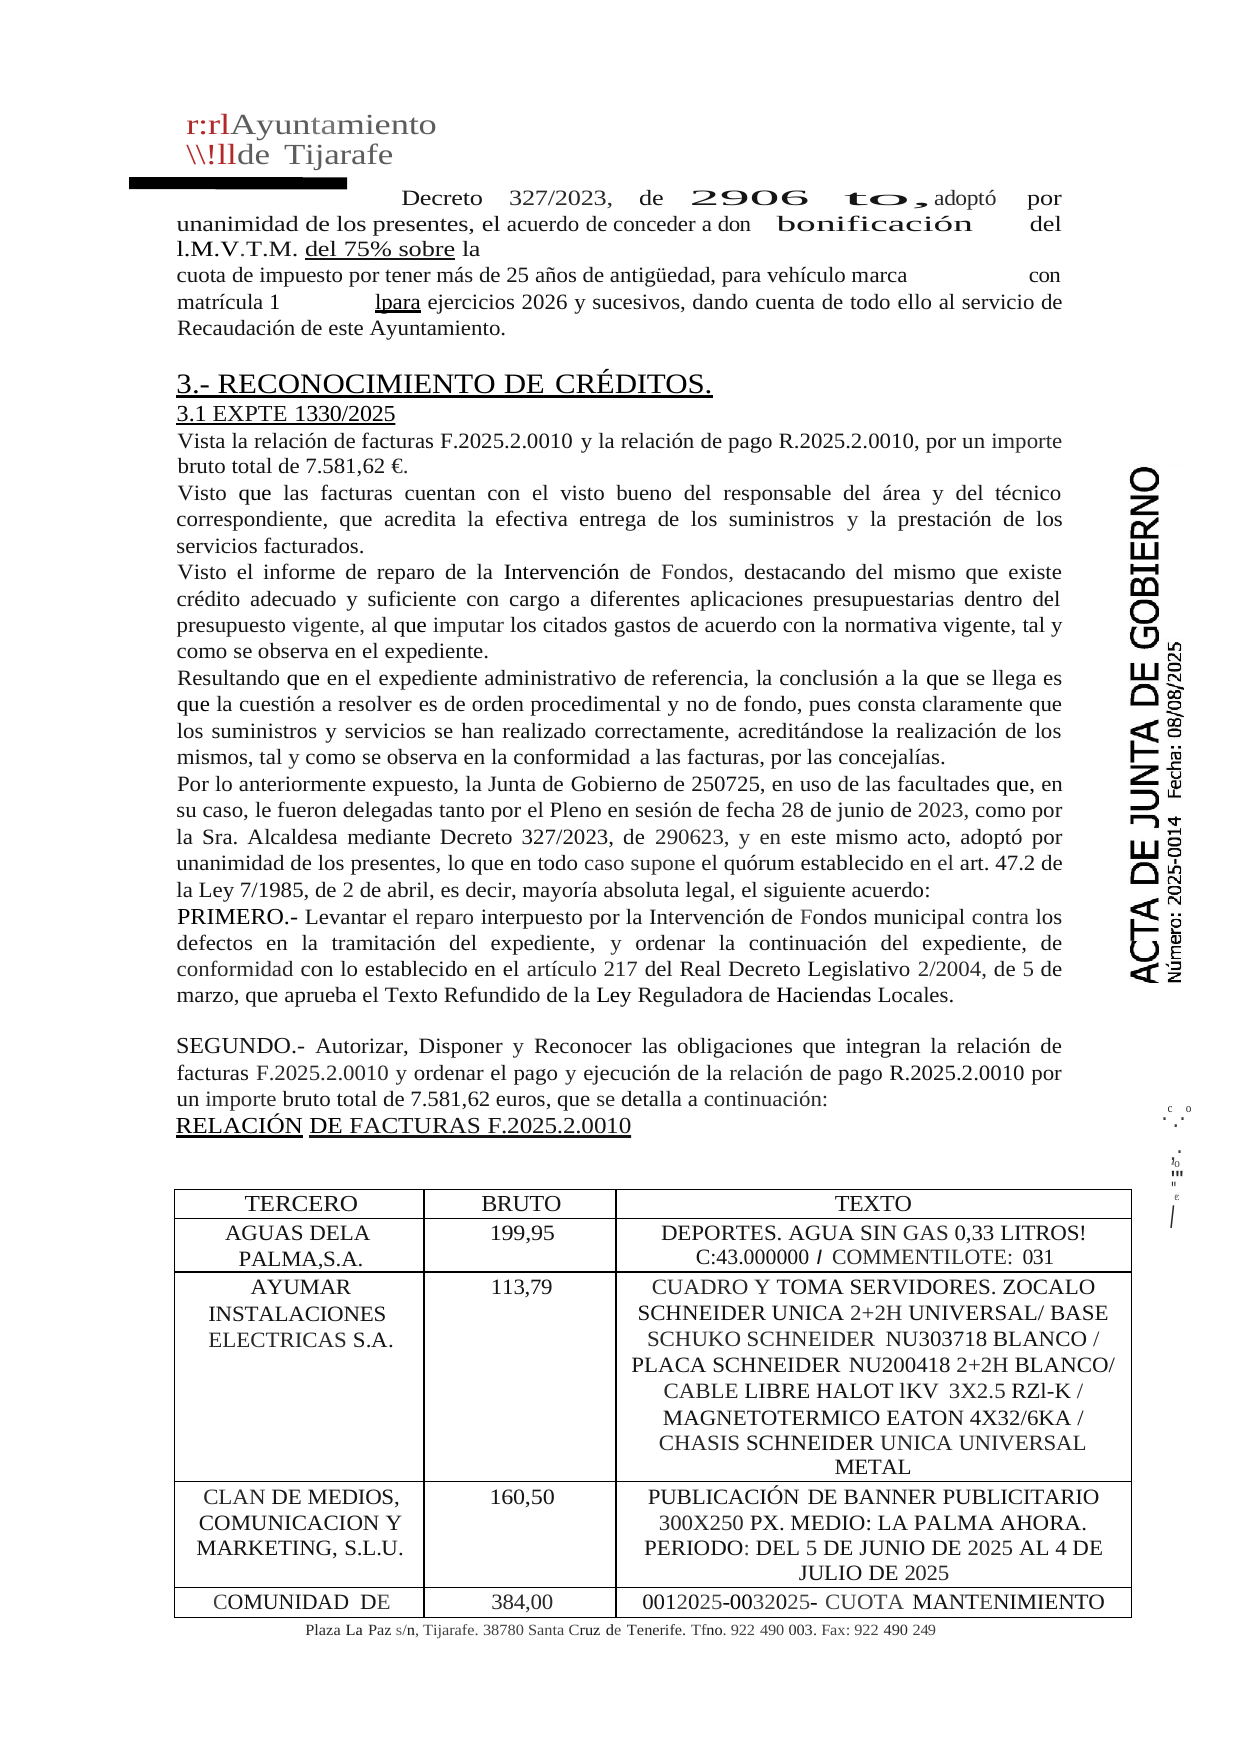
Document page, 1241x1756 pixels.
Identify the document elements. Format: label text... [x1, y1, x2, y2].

table_header BRUTO [425, 1190, 615, 1217]
table_cell METAL [617, 1457, 1131, 1481]
table_cell 384,00 [425, 1588, 615, 1617]
subtitle r:rlAyuntamiento [186, 110, 1067, 141]
table_cell COMUNIDAD DE [175, 1588, 423, 1617]
text \\!llde Tijarafe [186, 141, 1067, 171]
table_cell PUBLICACIÓN DE BANNER PUBLICITARIO [617, 1482, 1131, 1509]
table_cell AYUMAR INSTALACIONES ELECTRICAS S.A. [175, 1273, 423, 1404]
table_cell 113,79 [425, 1273, 615, 1404]
text SEGUNDO.- Autorizar, Disponer y Reconocer las obligaciones que integran la relación de facturas F.2025.2.0010 y ordenar el pago y ejecución de la relación de pago R.2025.2.0010 por un importe bruto total de 7.581,62 euros, que se detalla a continuación: [176, 1032, 1063, 1112]
text "' [1159, 1170, 1171, 1194]
table_cell [175, 1405, 423, 1457]
table_cell [425, 1457, 615, 1481]
table_cell DEPORTES. AGUA SIN GAS 0,33 LITROS! C:43.000000 I COMMENTILOTE: 031 [617, 1219, 1131, 1271]
text 3.1 EXPTE 1330/2025 [176, 400, 1067, 426]
text "..' [1171, 1163, 1179, 1204]
text l [1132, 1202, 1226, 1235]
text Decreto 327/2023, de 2906 to,adoptó por unanimidad de los presentes, el acuerdo de conceder a don bonificación del l.M.V.T.M. del 75% sobre la [176, 185, 1061, 261]
text -o [1176, 1161, 1182, 1170]
table_cell [425, 1405, 615, 1457]
table_cell CUADRO Y TOMA SERVIDORES. ZOCALO SCHNEIDER UNICA 2+2H UNIVERSAL/ BASE SCHUKO SCHNEIDER NU303718 BLANCO / PLACA SCHNEIDER NU200418 2+2H BLANCO/ CABLE LIBRE HALOT lKV 3X2.5 RZl-K / [617, 1273, 1131, 1404]
table_cell CLAN DE MEDIOS, [175, 1482, 423, 1509]
text Por lo anteriormente expuesto, la Junta de Gobierno de 250725, en uso de las facultades que, en su caso, le fueron delegadas tanto por el Pleno en sesión de fecha 28 de junio de 2023, como por la Sra. Alcaldesa mediante Decreto 327/2023, de 290623, y en este mismo acto, adoptó por unanimidad de los presentes, lo que en todo caso supone el quórum establecido en el art. 47.2 de la Ley 7/1985, de 2 de abril, es decir, mayoría absoluta legal, el siguiente acuerdo: [176, 771, 1063, 902]
table_cell AGUAS DELA PALMA,S.A. [175, 1219, 423, 1271]
table_cell 199,95 [425, 1219, 615, 1271]
table_cell [425, 1562, 615, 1586]
table_cell 0012025-0032025- CUOTA MANTENIMIENTO [617, 1588, 1131, 1617]
table_cell COMUNICACION Y MARKETING, S.L.U. [175, 1509, 423, 1562]
text cuota de impuesto por tener más de 25 años de antigüedad, para vehículo marca con matrícula 1 lpara ejercicios 2026 y sucesivos, dando cuenta de todo ello al servicio de Recaudación de este Ayuntamiento. [176, 262, 1063, 340]
subtitle 3.- RECONOCIMIENTO DE CRÉDITOS. [176, 367, 1067, 399]
table_cell 160,50 [425, 1482, 615, 1509]
text Visto el informe de reparo de la Intervención de Fondos, destacando del mismo que existe crédito adecuado y suficiente con cargo a diferentes aplicaciones presupuestarias dentro del presupuesto vigente, al que imputar los citados gastos de acuerdo con la normativa vigente, tal y como se observa en el expediente. [176, 559, 1062, 664]
text e: [1179, 1194, 1195, 1202]
table_cell JULIO DE 2025 [617, 1562, 1131, 1586]
table_cell MAGNETOTERMICO EATON 4X32/6KA / CHASIS SCHNEIDER UNICA UNIVERSAL [617, 1405, 1131, 1457]
table_header TEXTO [617, 1190, 1131, 1217]
table_cell [175, 1562, 423, 1586]
text Visto que las facturas cuentan con el visto bueno del responsable del área y del técnico correspondiente, que acredita la efectiva entrega de los suministros y la prestación de los servicios facturados. [176, 480, 1063, 558]
table_header TERCERO [175, 1190, 423, 1217]
text .c..o,. [1159, 1093, 1195, 1161]
table_cell [175, 1457, 423, 1481]
text Vista la relación de facturas F.2025.2.0010 y la relación de pago R.2025.2.0010, por un importe bruto total de 7.581,62 €. [177, 428, 1063, 478]
text PRIMERO.- Levantar el reparo interpuesto por la Intervención de Fondos municipal contra los defectos en la tramitación del expediente, y ordenar la continuación del expediente, de conformidad con lo establecido en el artículo 217 del Real Decreto Legislativo 2/2004, de 5 de marzo, que aprueba el Texto Refundido de la Ley Reguladora de Haciendas Locales. [176, 903, 1063, 1007]
table_cell 300X250 PX. MEDIO: LA PALMA AHORA. PERIODO: DEL 5 DE JUNIO DE 2025 AL 4 DE [617, 1509, 1131, 1562]
text e: [1159, 1194, 1171, 1202]
text "' [174, 1618, 1132, 1623]
text "' [1179, 1170, 1196, 1194]
text Resultando que en el expediente administrativo de referencia, la conclusión a la que se llega es que la cuestión a resolver es de orden procedimental y no de fondo, pues consta claramente que los suministros y servicios se han realizado correctamente, acreditándose la realización de los mismos, tal y como se observa en la conformidad a las facturas, por las concejalías. [177, 665, 1063, 769]
text RELACIÓN DE FACTURAS F.2025.2.0010 [175, 1113, 1067, 1139]
table_cell [425, 1509, 615, 1562]
